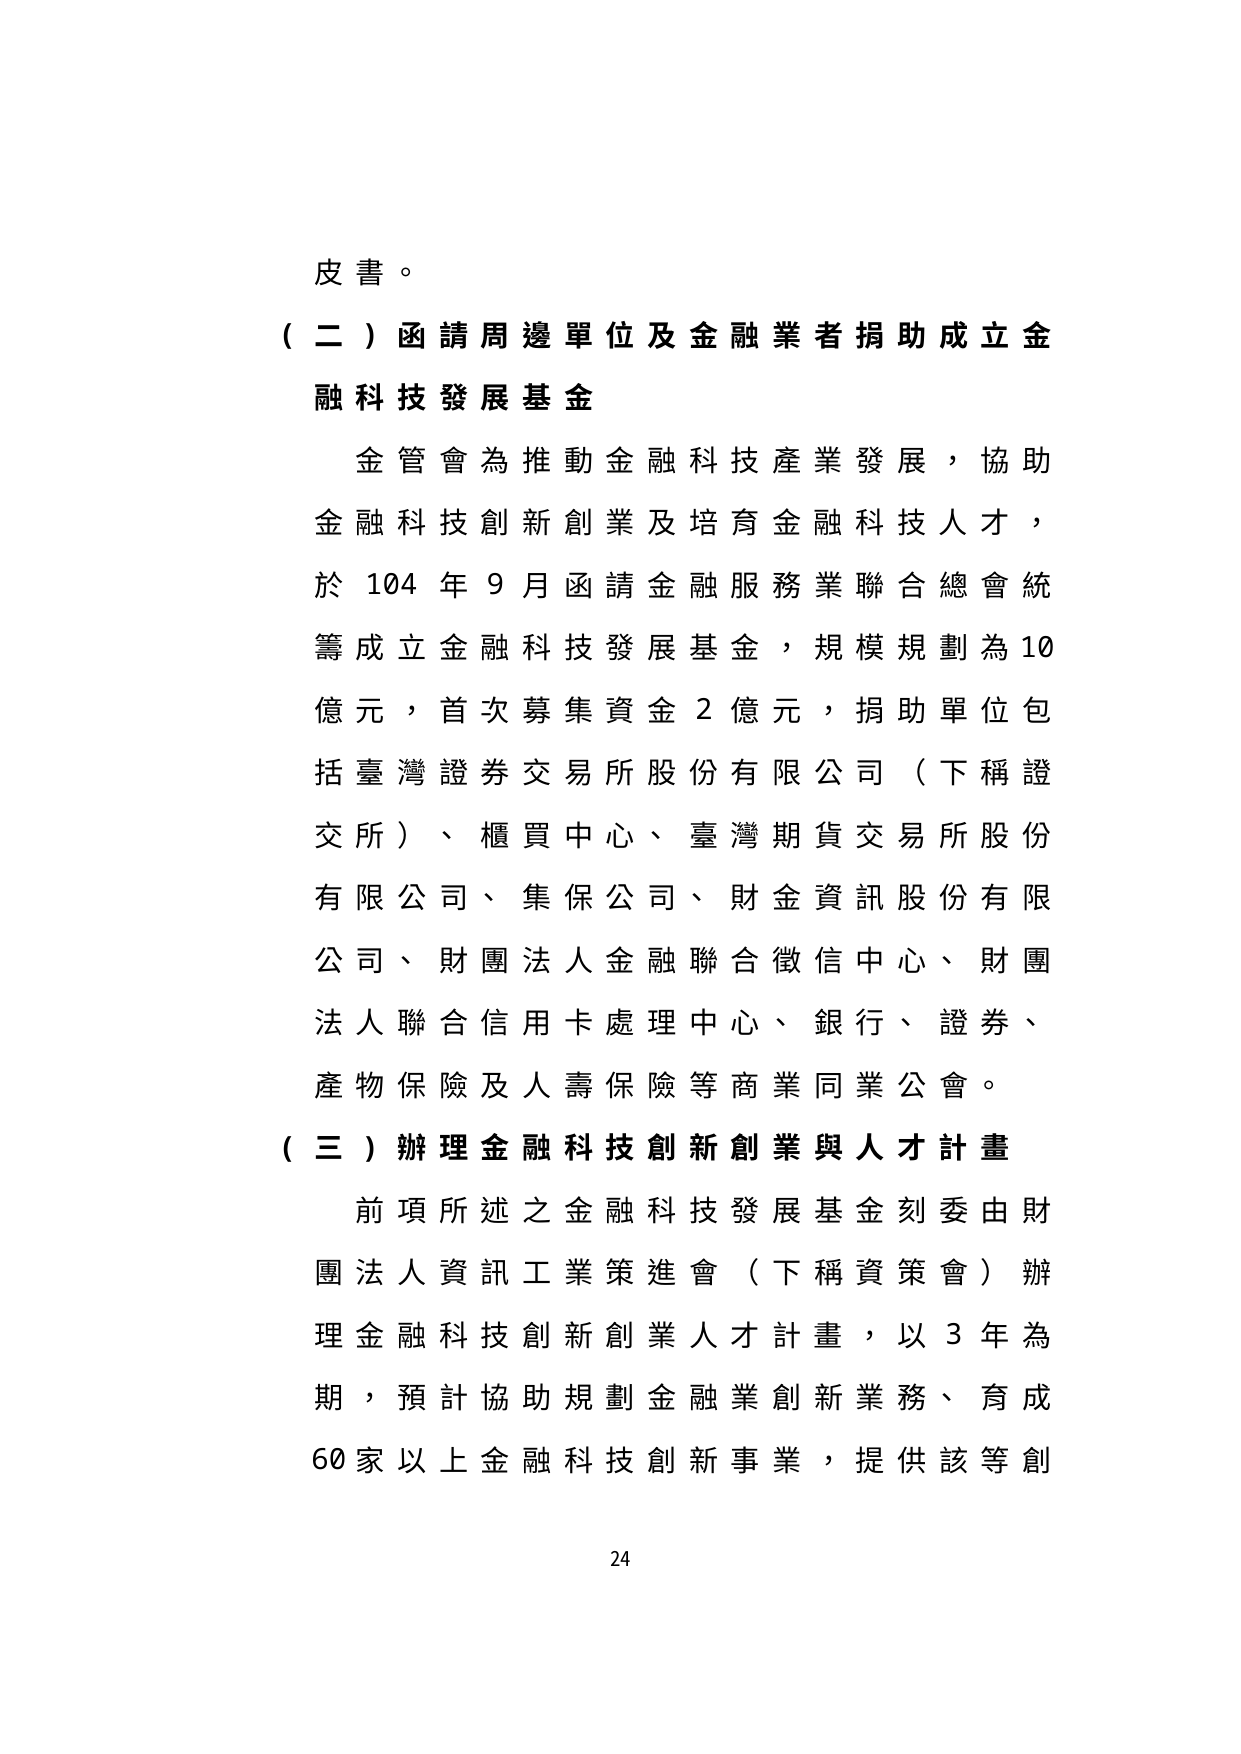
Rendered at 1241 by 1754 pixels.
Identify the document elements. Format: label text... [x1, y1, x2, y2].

text 金管會為推動金融科技產業發展，協助金融科技創新創業及培育金融科技人才，於104年9月函請金融服務業聯合總會統籌成立金融科技發展基金，規模規劃為10億元，首次募集資金2億元，捐助單位包括臺灣證券交易所股份有限公司（下稱證交所）、櫃買中心、臺灣期貨交易所股份有限公司、集保公司、財金資訊股份有限公司、財團法人金融聯合徵信中心、財團法人聯合信用卡處理中心、銀行、證券、產物保險及人壽保險等商業同業公會。 [271, 417, 1058, 1104]
text 為推動運用科技創新金融服務，金管會於104年9月成立金融科技辦公室，由各局處現有人員支援，並聘請外部諮詢委員18人每季召開金融科技諮詢委員會議。迄105年度4月底止經費支出計3萬9千元，並於105年5月發布金融科技發展策略白皮書。 [271, 229, 1058, 292]
text (二)函請周邊單位及金融業者捐助成立金融科技發展基金 [242, 292, 1058, 417]
text (三)辦理金融科技創新創業與人才計畫 [242, 1104, 1058, 1167]
text 前項所述之金融科技發展基金刻委由財團法人資訊工業策進會（下稱資策會）辦理金融科技創新創業人才計畫，以3年為期，預計協助規劃金融業創新業務、育成60家以上金融科技創新事業，提供該等創 [271, 1167, 1058, 1479]
